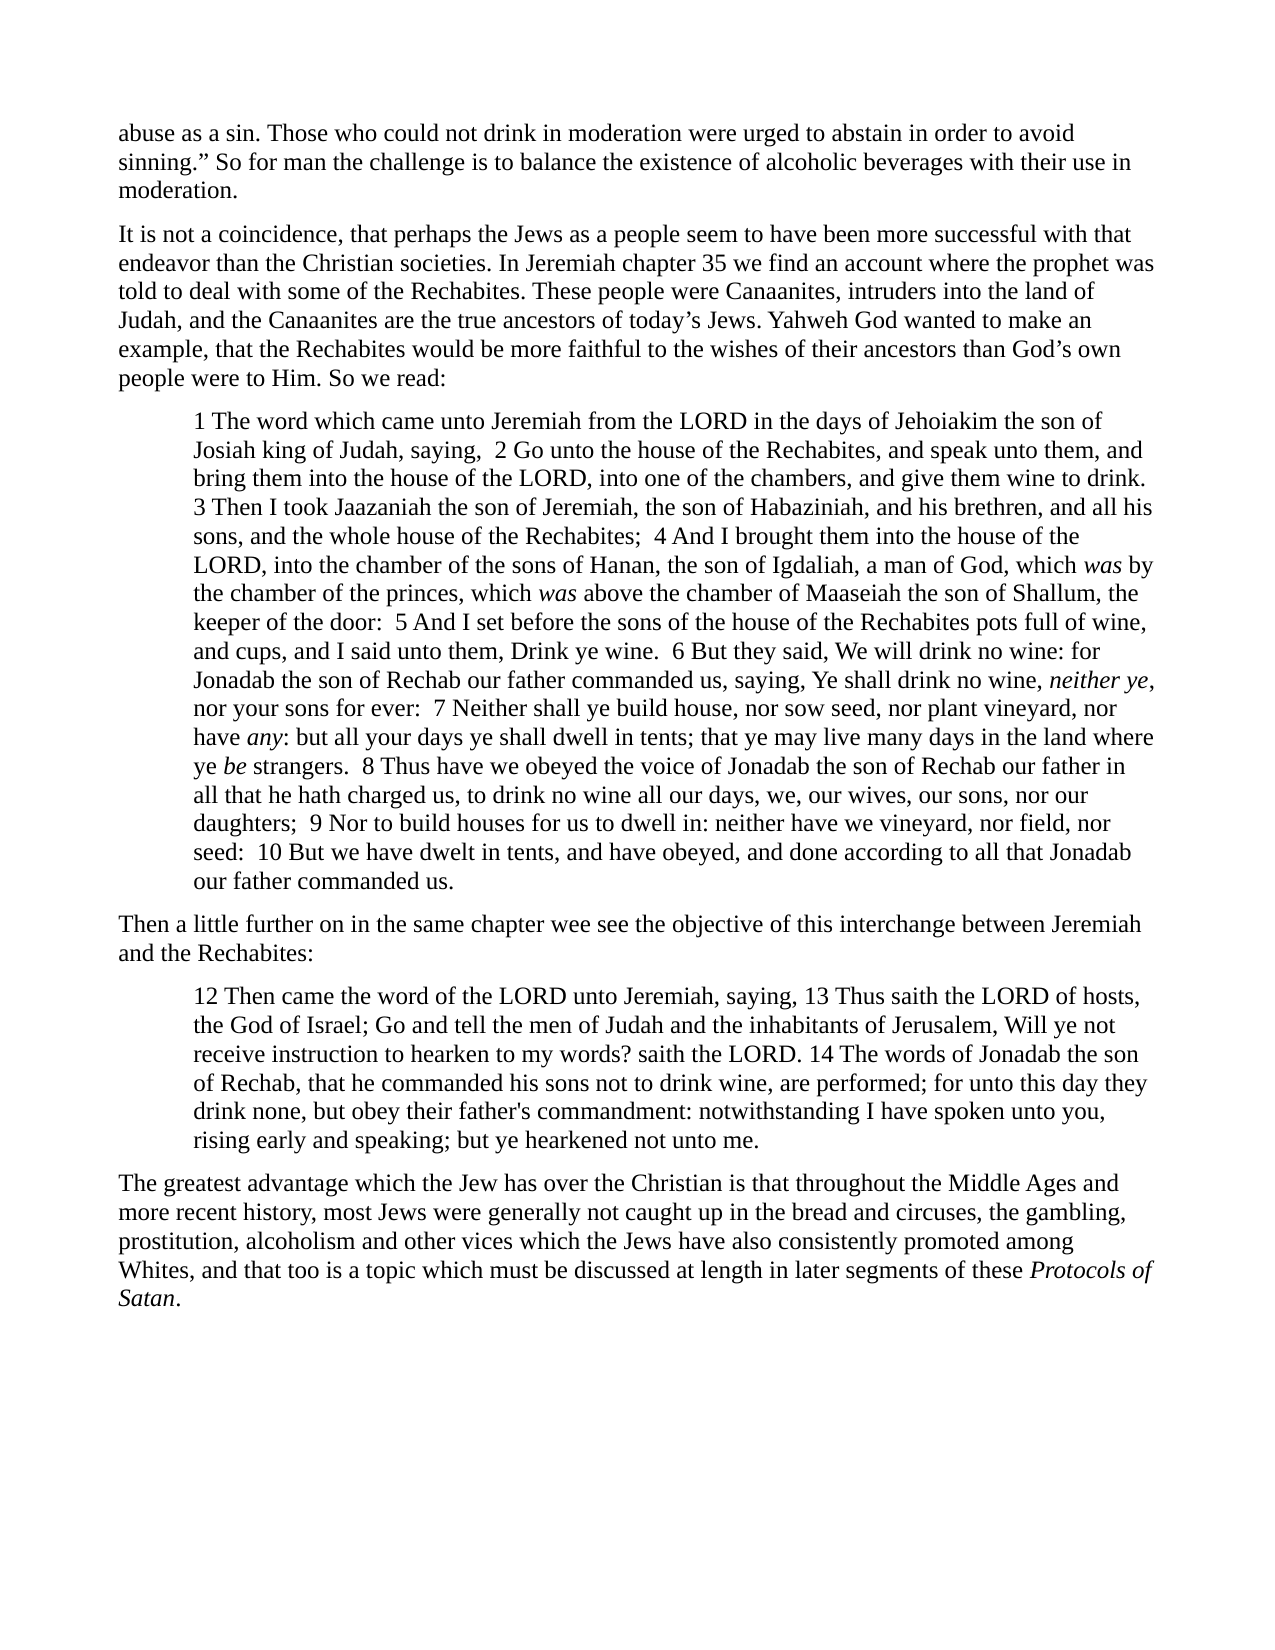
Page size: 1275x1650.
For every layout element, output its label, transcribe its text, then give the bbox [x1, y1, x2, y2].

text 1 The word which came unto Jeremiah from the LORD in the days of Jehoiakim the son of Josiah king of Judah, saying, 2 Go unto the house of the Rechabites, and speak unto them, and bring them into the house of the LORD, into one of the chambers, and give them wine to drink. 3 Then I took Jaazaniah the son of Jeremiah, the son of Habaziniah, and his brethren, and all his sons, and the whole house of the Rechabites; 4 And I brought them into the house of the LORD, into the chamber of the sons of Hanan, the son of Igdaliah, a man of God, which was by the chamber of the princes, which was above the chamber of Maaseiah the son of Shallum, the keeper of the door: 5 And I set before the sons of the house of the Rechabites pots full of wine, and cups, and I said unto them, Drink ye wine. 6 But they said, We will drink no wine: for Jonadab the son of Rechab our father commanded us, saying, Ye shall drink no wine, neither ye, nor your sons for ever: 7 Neither shall ye build house, nor sow seed, nor plant vineyard, nor have any: but all your days ye shall dwell in tents; that ye may live many days in the land where ye be strangers. 8 Thus have we obeyed the voice of Jonadab the son of Rechab our father in all that he hath charged us, to drink no wine all our days, we, our wives, our sons, nor our daughters; 9 Nor to build houses for us to dwell in: neither have we vineyard, nor field, nor seed: 10 But we have dwelt in tents, and have obeyed, and done according to all that Jonadab our father commanded us. [193, 406, 1157, 895]
text abuse as a sin. Those who could not drink in moderation were urged to abstain in order to avoid sinning.” So for man the challenge is to balance the existence of alcoholic beverages with their use in moderation. [118, 118, 1157, 204]
text Then a little further on in the same chapter wee see the objective of this interchange between Jeremiah and the Rechabites: [118, 909, 1157, 967]
text It is not a coincidence, that perhaps the Jews as a people seem to have been more successful with that endeavor than the Christian societies. In Jeremiah chapter 35 we find an account where the prophet was told to deal with some of the Rechabites. These people were Canaanites, intruders into the land of Judah, and the Canaanites are the true ancestors of today’s Jews. Yahweh God wanted to make an example, that the Rechabites would be more faithful to the wishes of their ancestors than God’s own people were to Him. So we read: [118, 219, 1157, 391]
text The greatest advantage which the Jew has over the Christian is that throughout the Middle Ages and more recent history, most Jews were generally not caught up in the bread and circuses, the gambling, prostitution, alcoholism and other vices which the Jews have also consistently promoted among Whites, and that too is a topic which must be discussed at length in later segments of these Protocols of Satan. [118, 1168, 1157, 1312]
text 12 Then came the word of the LORD unto Jeremiah, saying, 13 Thus saith the LORD of hosts, the God of Israel; Go and tell the men of Judah and the inhabitants of Jerusalem, Will ye not receive instruction to hearken to my words? saith the LORD. 14 The words of Jonadab the son of Rechab, that he commanded his sons not to drink wine, are performed; for unto this day they drink none, but obey their father's commandment: notwithstanding I have spoken unto you, rising early and speaking; but ye hearkened not unto me. [193, 981, 1157, 1154]
